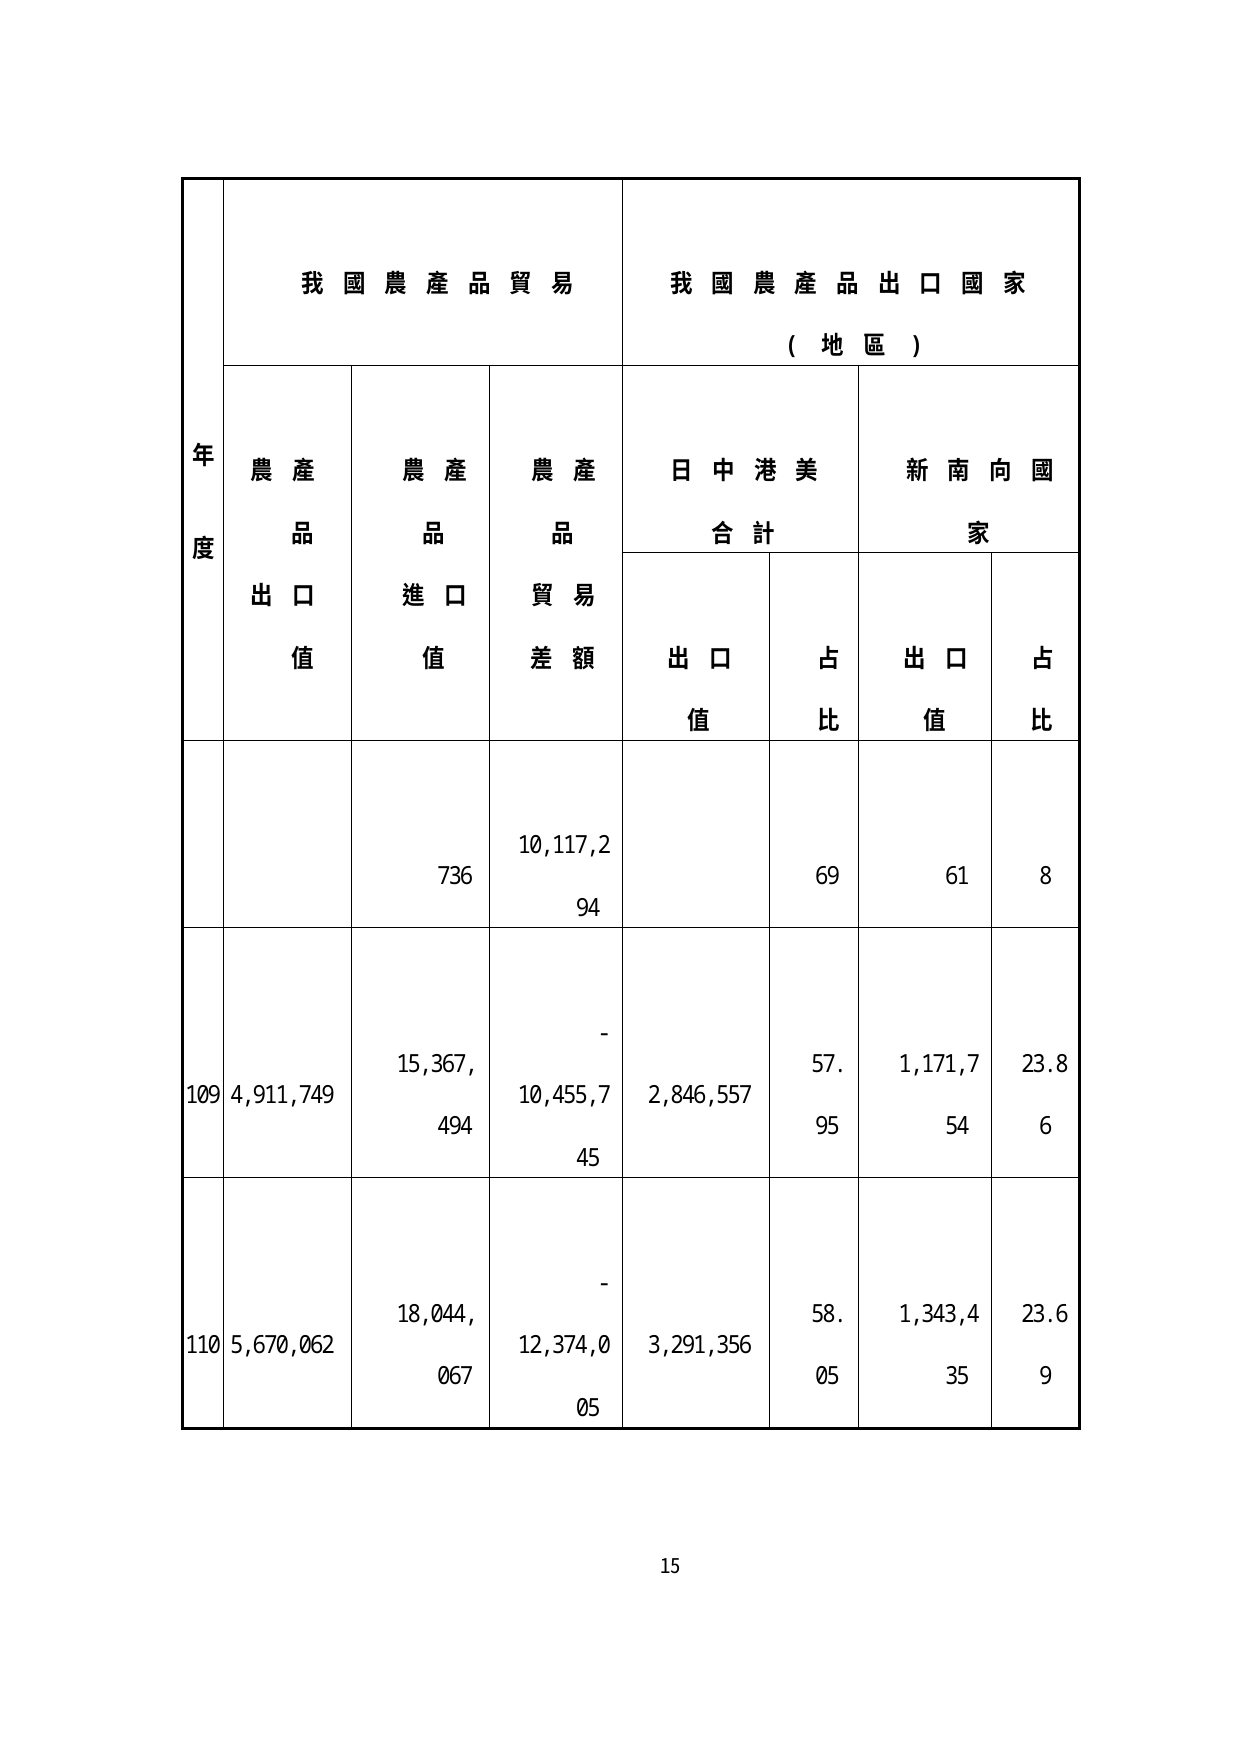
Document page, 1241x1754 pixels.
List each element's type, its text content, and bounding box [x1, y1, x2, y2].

table_cell 3,291,356 [623, 1178, 769, 1427]
table_cell 58.05 [770, 1178, 858, 1427]
table_cell [184, 741, 223, 927]
table_cell 23.86 [992, 928, 1078, 1177]
table_cell 出口值 [859, 553, 991, 740]
table_cell 23.69 [992, 1178, 1078, 1427]
table_cell [224, 741, 351, 927]
table_header 年 度 [184, 180, 223, 740]
table_cell [623, 741, 769, 927]
table_cell 1,171,754 [859, 928, 991, 1177]
table_cell 農產品 進口值 [352, 366, 489, 740]
table_cell 占比 [992, 553, 1078, 740]
table_cell 2,846,557 [623, 928, 769, 1177]
table_cell 日中港美合計 [623, 366, 858, 552]
table_cell 57.95 [770, 928, 858, 1177]
table_cell 110 [184, 1178, 223, 1427]
table_cell 61 [859, 741, 991, 927]
table_cell 占比 [770, 553, 858, 740]
table_cell 69 [770, 741, 858, 927]
table_cell 農產品 貿易差額 [490, 366, 622, 740]
table_cell 1,343,435 [859, 1178, 991, 1427]
table_cell 農產品 出口值 [224, 366, 351, 740]
table_cell 736 [352, 741, 489, 927]
table_header 我國農產品貿易 [224, 180, 622, 365]
table_cell 新南向國家 [859, 366, 1078, 552]
table_cell 109 [184, 928, 223, 1177]
table_cell -10,455,745 [490, 928, 622, 1177]
table_cell 出口值 [623, 553, 769, 740]
table_header 我國農產品出口國家(地區) [623, 180, 1078, 365]
table_cell 4,911,749 [224, 928, 351, 1177]
table_cell -10,117,294 [490, 741, 622, 927]
table_cell 5,670,062 [224, 1178, 351, 1427]
table_cell 8 [992, 741, 1078, 927]
table_cell 15,367,494 [352, 928, 489, 1177]
table_cell 18,044,067 [352, 1178, 489, 1427]
table_cell -12,374,005 [490, 1178, 622, 1427]
